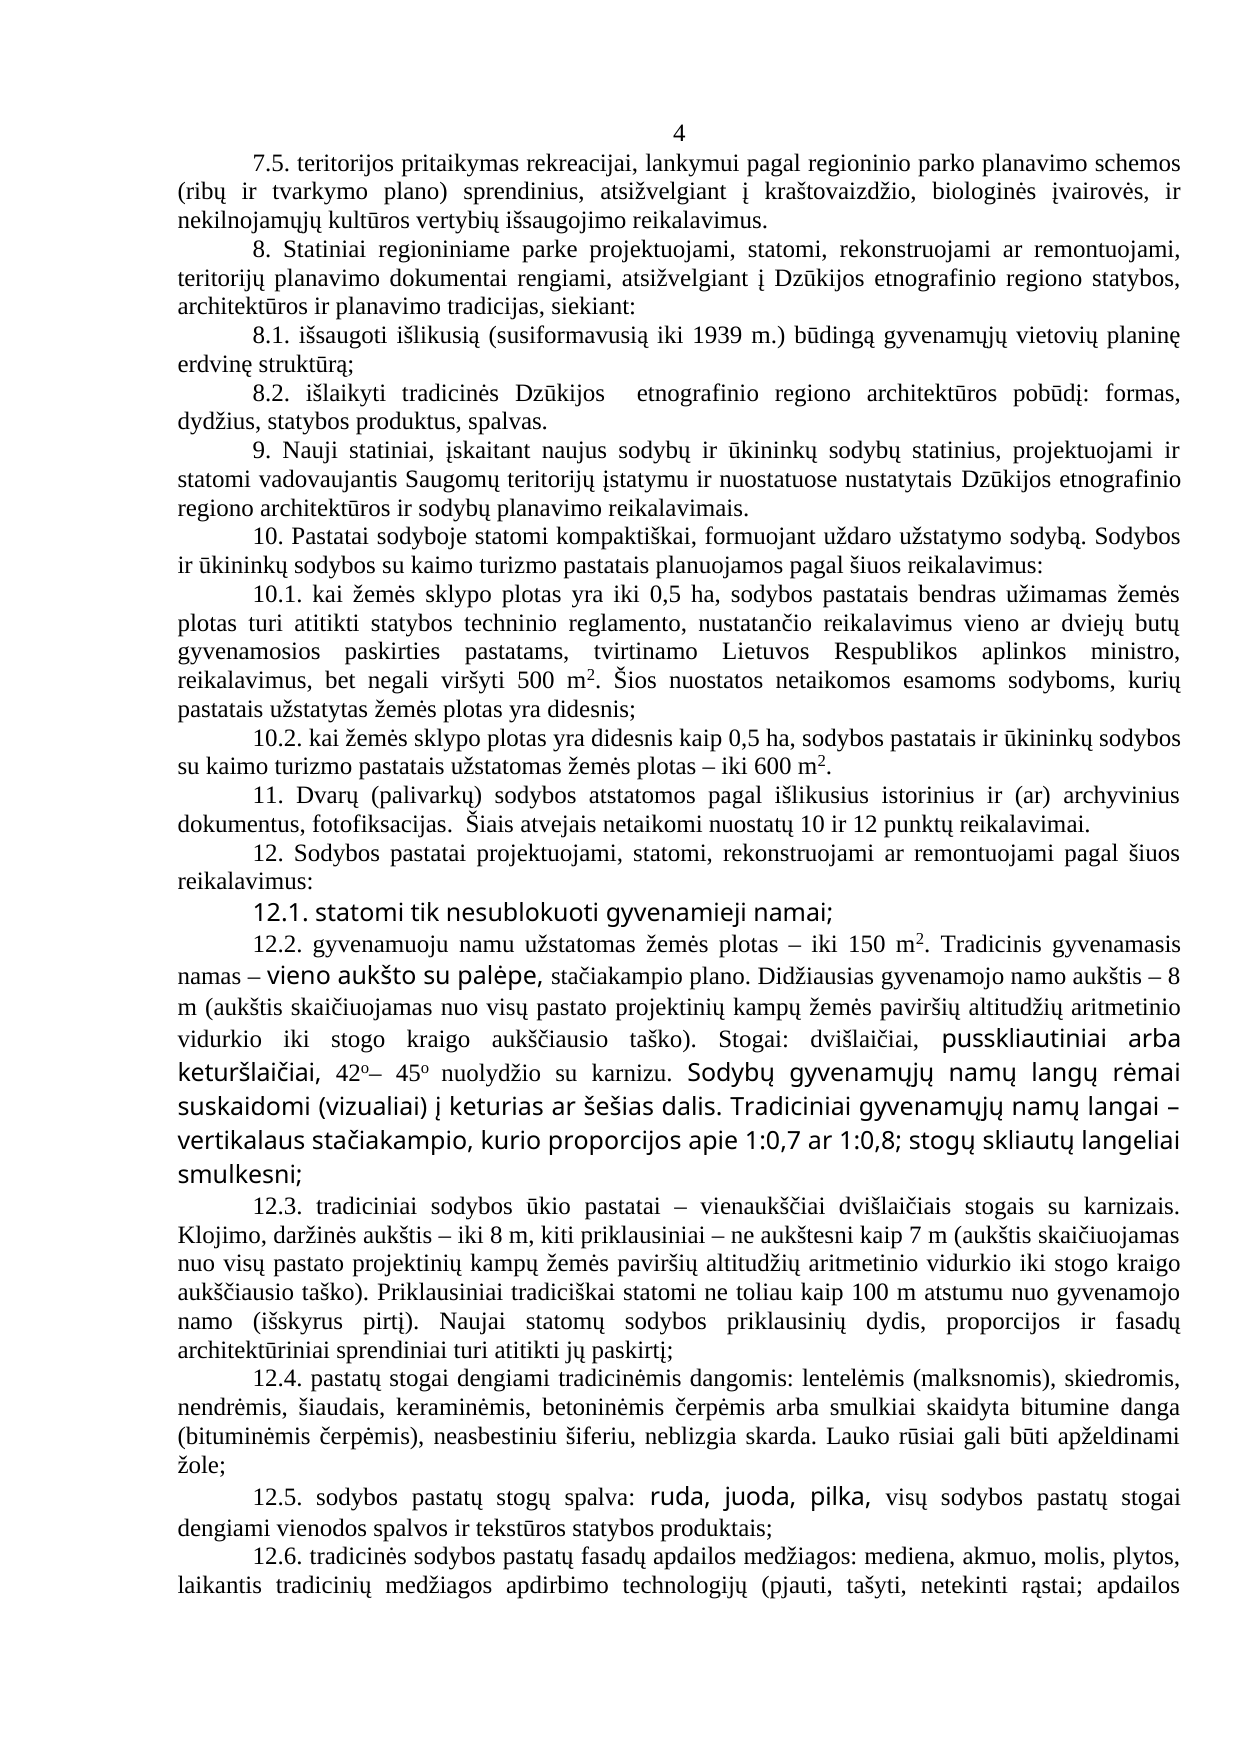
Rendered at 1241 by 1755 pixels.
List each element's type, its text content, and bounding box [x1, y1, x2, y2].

text 12.4. pastatų stogai dengiami tradicinėmis dangomis: lentelėmis (malksnomis), skiedromis, nendrėmis, šiaudais, keraminėmis, betoninėmis čerpėmis arba smulkiai skaidyta bitumine danga (bituminėmis čerpėmis), neasbestiniu šiferiu, neblizgia skarda. Lauko rūsiai gali būti apželdinami žole; [177, 1363, 1181, 1478]
text 10.1. kai žemės sklypo plotas yra iki 0,5 ha, sodybos pastatais bendras užimamas žemės plotas turi atitikti statybos techninio reglamento, nustatančio reikalavimus vieno ar dviejų butų gyvenamosios paskirties pastatams, tvirtinamo Lietuvos Respublikos aplinkos ministro, reikalavimus, bet negali viršyti 500 m2. Šios nuostatos netaikomos esamoms sodyboms, kurių pastatais užstatytas žemės plotas yra didesnis; [177, 579, 1181, 723]
text 12.6. tradicinės sodybos pastatų fasadų apdailos medžiagos: mediena, akmuo, molis, plytos, laikantis tradicinių medžiagos apdirbimo technologijų (pjauti, tašyti, netekinti rąstai; apdailos [177, 1541, 1181, 1599]
text 12.1. statomi tik nesublokuoti gyvenamieji namai; [177, 895, 1181, 929]
text 12.2. gyvenamuoju namu užstatomas žemės plotas – iki 150 m2. Tradicinis gyvenamasis namas – vieno aukšto su palėpe, stačiakampio plano. Didžiausias gyvenamojo namo aukštis – 8 m (aukštis skaičiuojamas nuo visų pastato projektinių kampų žemės paviršių altitudžių aritmetinio vidurkio iki stogo kraigo aukščiausio taško). Stogai: dvišlaičiai, pusskliautiniai arba keturšlaičiai, 42o– 45o nuolydžio su karnizu. Sodybų gyvenamųjų namų langų rėmai suskaidomi (vizualiai) į keturias ar šešias dalis. Tradiciniai gyvenamųjų namų langai – vertikalaus stačiakampio, kurio proporcijos apie 1:0,7 ar 1:0,8; stogų skliautų langeliai smulkesni; [177, 929, 1181, 1191]
text 11. Dvarų (palivarkų) sodybos atstatomos pagal išlikusius istorinius ir (ar) archyvinius dokumentus, fotofiksacijas. Šiais atvejais netaikomi nuostatų 10 ir 12 punktų reikalavimai. [177, 780, 1181, 838]
text 8.2. išlaikyti tradicinės Dzūkijos etnografinio regiono architektūros pobūdį: formas, dydžius, statybos produktus, spalvas. [177, 378, 1181, 435]
text 12. Sodybos pastatai projektuojami, statomi, rekonstruojami ar remontuojami pagal šiuos reikalavimus: [177, 838, 1181, 895]
text 10. Pastatai sodyboje statomi kompaktiškai, formuojant uždaro užstatymo sodybą. Sodybos ir ūkininkų sodybos su kaimo turizmo pastatais planuojamos pagal šiuos reikalavimus: [177, 521, 1181, 579]
text 10.2. kai žemės sklypo plotas yra didesnis kaip 0,5 ha, sodybos pastatais ir ūkininkų sodybos su kaimo turizmo pastatais užstatomas žemės plotas – iki 600 m2. [177, 723, 1181, 780]
text 12.5. sodybos pastatų stogų spalva: ruda, juoda, pilka, visų sodybos pastatų stogai dengiami vienodos spalvos ir tekstūros statybos produktais; [177, 1478, 1181, 1541]
text 8. Statiniai regioniniame parke projektuojami, statomi, rekonstruojami ar remontuojami, teritorijų planavimo dokumentai rengiami, atsižvelgiant į Dzūkijos etnografinio regiono statybos, architektūros ir planavimo tradicijas, siekiant: [177, 234, 1181, 320]
text 7.5. teritorijos pritaikymas rekreacijai, lankymui pagal regioninio parko planavimo schemos (ribų ir tvarkymo plano) sprendinius, atsižvelgiant į kraštovaizdžio, biologinės įvairovės, ir nekilnojamųjų kultūros vertybių išsaugojimo reikalavimus. [177, 148, 1181, 234]
text 9. Nauji statiniai, įskaitant naujus sodybų ir ūkininkų sodybų statinius, projektuojami ir statomi vadovaujantis Saugomų teritorijų įstatymu ir nuostatuose nustatytais Dzūkijos etnografinio regiono architektūros ir sodybų planavimo reikalavimais. [177, 435, 1181, 521]
text 8.1. išsaugoti išlikusią (susiformavusią iki 1939 m.) būdingą gyvenamųjų vietovių planinę erdvinę struktūrą; [177, 320, 1181, 378]
text 12.3. tradiciniai sodybos ūkio pastatai – vienaukščiai dvišlaičiais stogais su karnizais. Klojimo, daržinės aukštis – iki 8 m, kiti priklausiniai – ne aukštesni kaip 7 m (aukštis skaičiuojamas nuo visų pastato projektinių kampų žemės paviršių altitudžių aritmetinio vidurkio iki stogo kraigo aukščiausio taško). Priklausiniai tradiciškai statomi ne toliau kaip 100 m atstumu nuo gyvenamojo namo (išskyrus pirtį). Naujai statomų sodybos priklausinių dydis, proporcijos ir fasadų architektūriniai sprendiniai turi atitikti jų paskirtį; [177, 1191, 1181, 1363]
